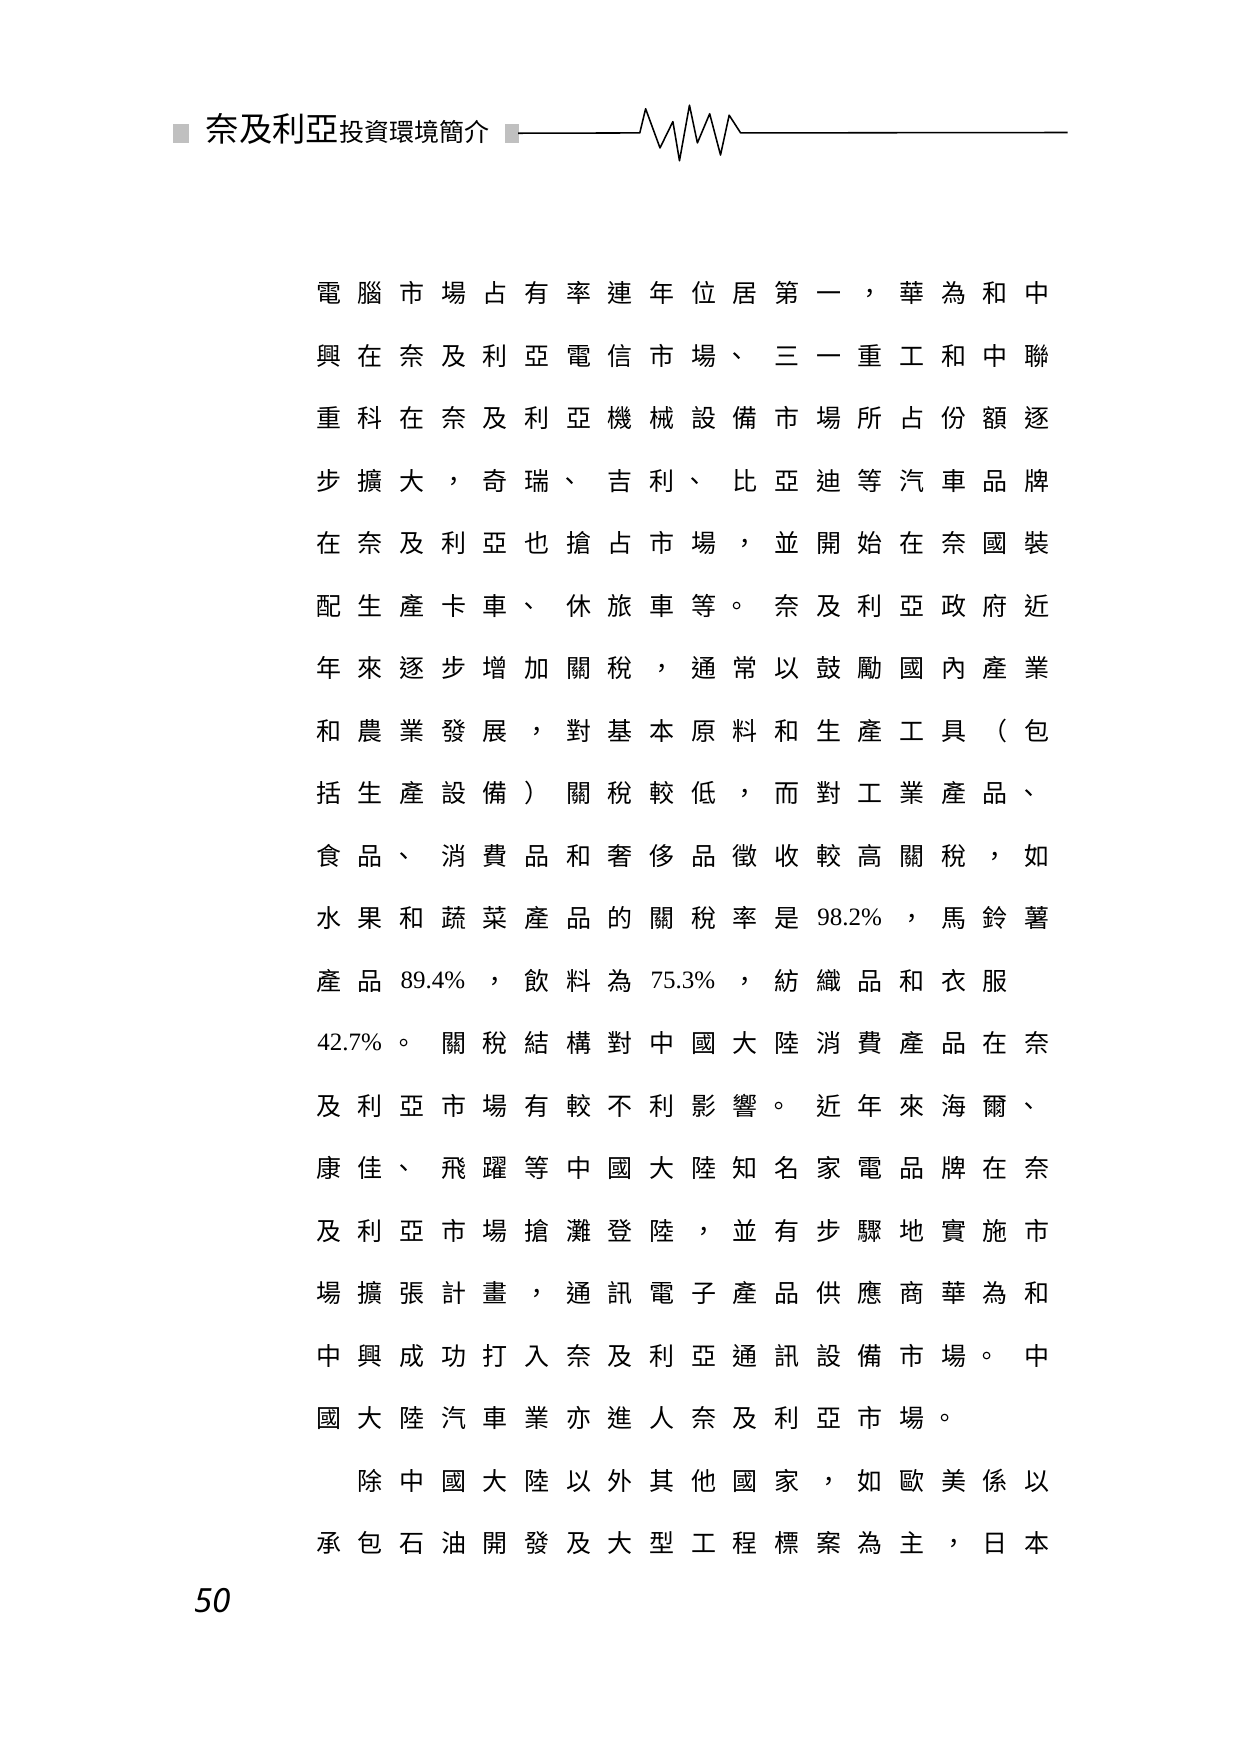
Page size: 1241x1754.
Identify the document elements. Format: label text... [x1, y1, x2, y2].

text 除中國大陸以外其他國家，如歐美係以承包石油開發及大型工程標案為主，日本 [281, 1438, 1058, 1563]
text 電腦市場占有率連年位居第一，華為和中興在奈及利亞電信市場、三一重工和中聯重科在奈及利亞機械設備市場所占份額逐步擴大，奇瑞、吉利、比亞迪等汽車品牌在奈及利亞也搶占市場，並開始在奈國裝配生產卡車、休旅車等。奈及利亞政府近年來逐步增加關稅，通常以鼓勵國內產業和農業發展，對基本原料和生產工具（包括生產設備）關稅較低，而對工業產品、食品、消費品和奢侈品徵收較高關稅，如水果和蔬菜產品的關稅率是98.2%，馬鈴薯產品89.4%，飲料為75.3%，紡織品和衣服42.7%。關稅結構對中國大陸消費產品在奈及利亞市場有較不利影響。近年來海爾、康佳、飛躍等中國大陸知名家電品牌在奈及利亞市場搶灘登陸，並有步驟地實施市場擴張計畫，通訊電子產品供應商華為和中興成功打入奈及利亞通訊設備市場。中國大陸汽車業亦進人奈及利亞市場。 [281, 250, 1058, 1438]
